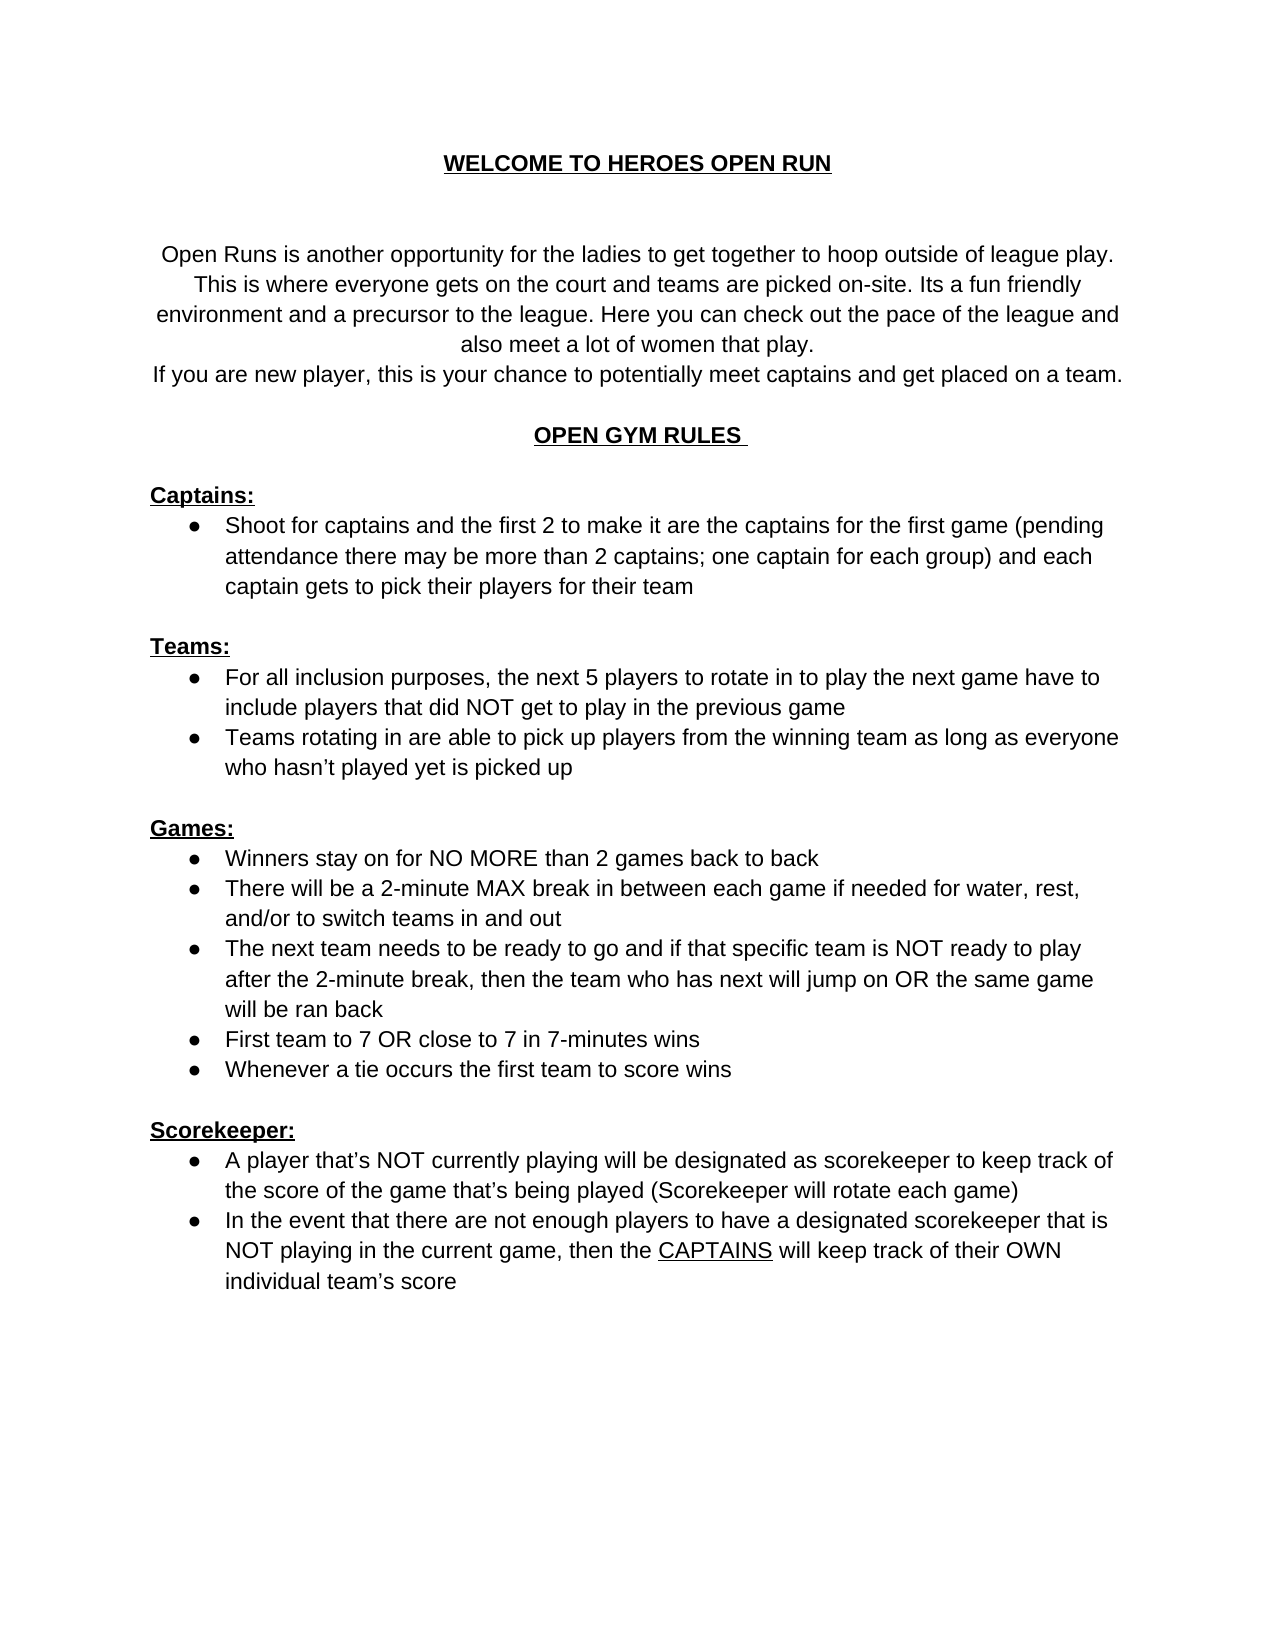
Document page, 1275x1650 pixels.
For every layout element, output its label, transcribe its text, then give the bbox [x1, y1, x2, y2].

list Teams rotating in are able to pick up players from the winning team as long as everyone who hasn’t played yet is picked up [187, 724, 1125, 781]
text OPEN GYM RULES [150, 422, 1125, 448]
list There will be a 2-minute MAX break in between each game if needed for water, rest, and/or to switch teams in and out [187, 875, 1125, 932]
list The next team needs to be ready to go and if that specific team is NOT ready to play after the 2-minute break, then the team who has next will jump on OR the same game will be ran back [187, 935, 1125, 1022]
text If you are new player, this is your chance to potentially meet captains and get placed on a team. [150, 361, 1125, 388]
list Whenever a tie occurs the first team to score wins [187, 1056, 1125, 1083]
text Teams: [150, 633, 1125, 660]
list Winners stay on for NO MORE than 2 games back to back [187, 845, 1125, 871]
list First team to 7 OR close to 7 in 7-minutes wins [187, 1026, 1125, 1052]
text Captains: [150, 482, 1125, 509]
list In the event that there are not enough players to have a designated scorekeeper that is NOT playing in the current game, then the CAPTAINS will keep track of their OWN individual team’s score [187, 1207, 1125, 1294]
text Scorekeeper: [150, 1117, 1125, 1143]
text Open Runs is another opportunity for the ladies to get together to hoop outside of league play. This is where everyone gets on the court and teams are picked on-site. Its a fun friendly environment and a precursor to the league. Here you can check out the pace of the league and also meet a lot of women that play. [150, 241, 1125, 358]
text WELCOME TO HEROES OPEN RUN [150, 150, 1125, 176]
list A player that’s NOT currently playing will be designated as scorekeeper to keep track of the score of the game that’s being played (Scorekeeper will rotate each game) [187, 1147, 1125, 1203]
list For all inclusion purposes, the next 5 players to rotate in to play the next game have to include players that did NOT get to play in the previous game [187, 663, 1125, 720]
list Shoot for captains and the first 2 to make it are the captains for the first game (pending attendance there may be more than 2 captains; one captain for each group) and each captain gets to pick their players for their team [187, 512, 1125, 599]
text Games: [150, 814, 1125, 841]
